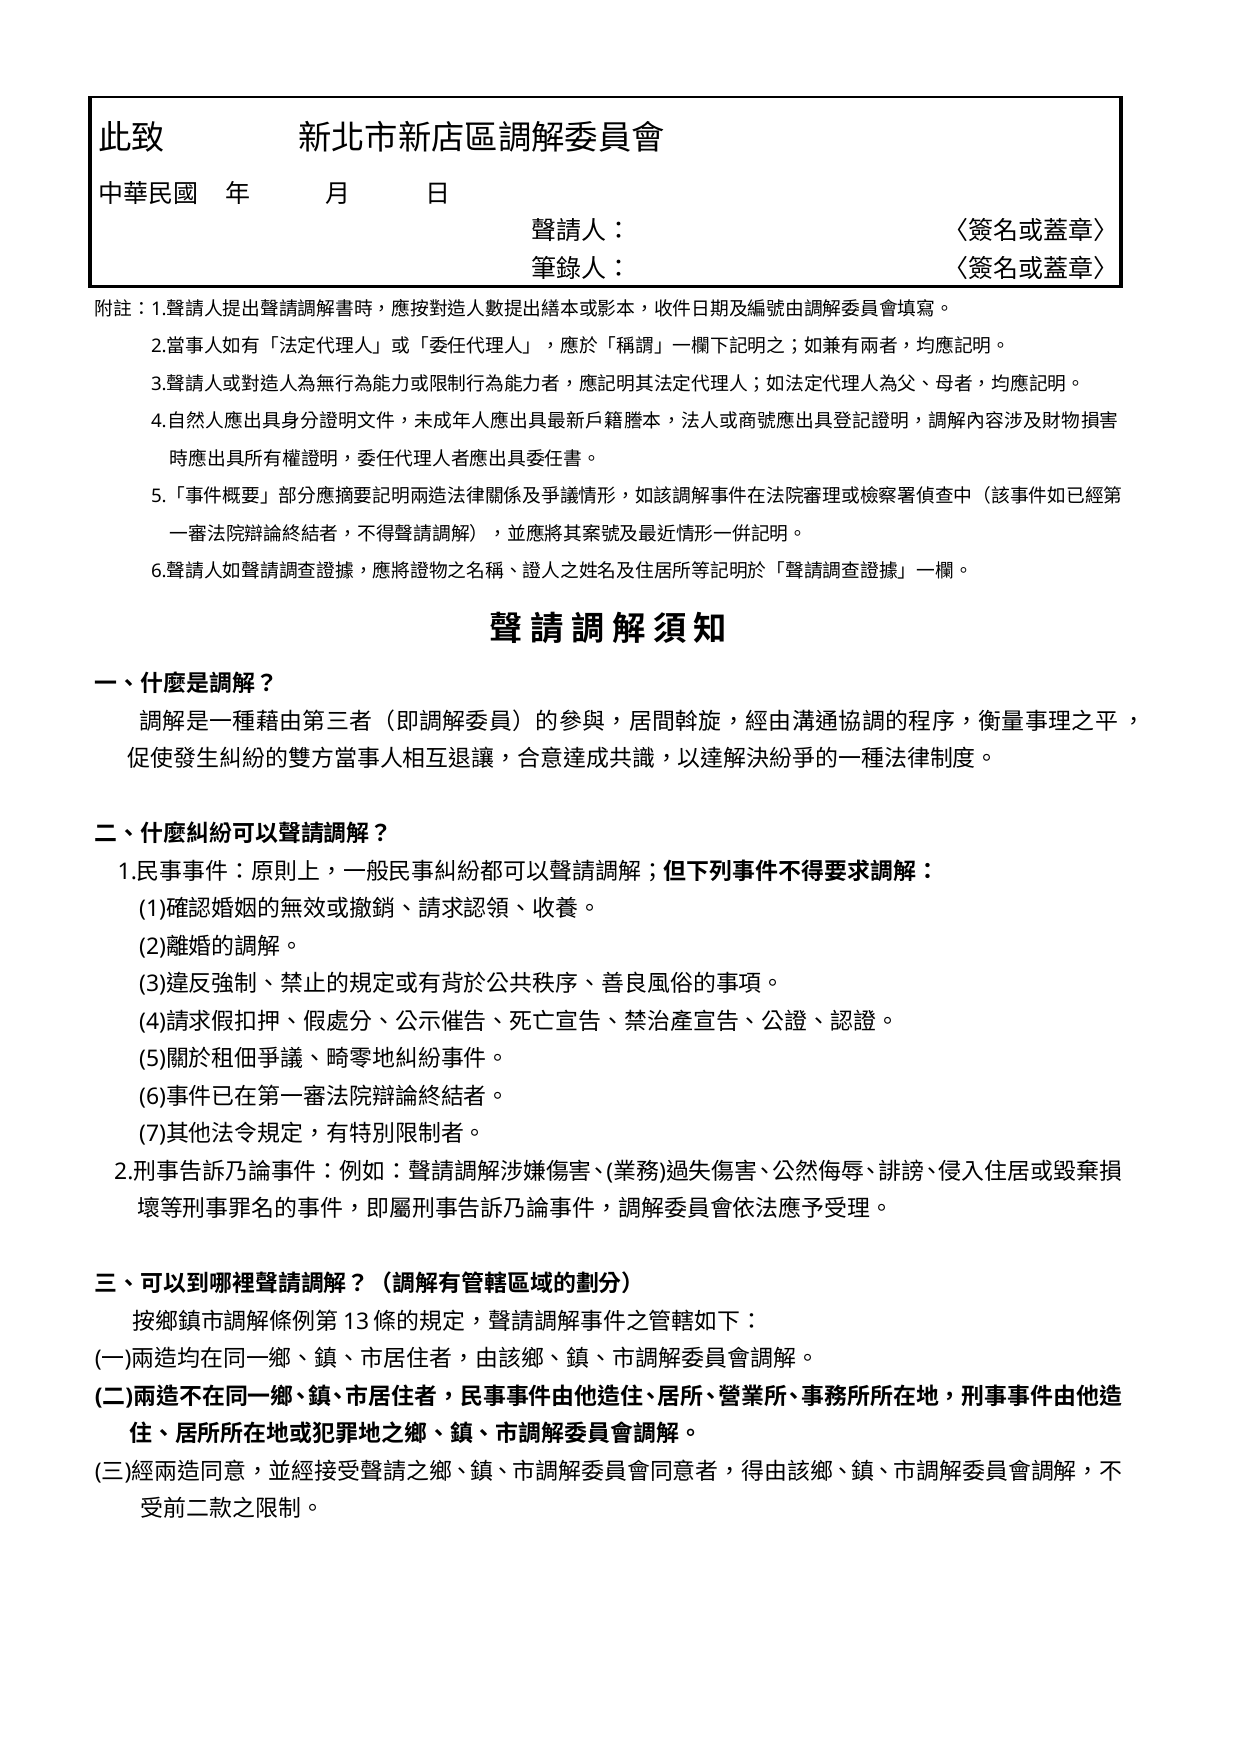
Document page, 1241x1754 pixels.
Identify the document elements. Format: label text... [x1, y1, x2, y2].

text 2.當事人如有「法定代理人」或「委任代理人」，應於「稱謂」一欄下記明之；如兼有兩者，均應記明。 [94, 326, 1122, 363]
text 一、什麼是調解？ [94, 663, 1122, 701]
text (3)違反強制、禁止的規定或有背於公共秩序、善良風俗的事項。 [139, 963, 1122, 1001]
text 1.民事事件：原則上，一般民事糾紛都可以聲請調解；但下列事件不得要求調解： [94, 851, 1122, 888]
text (7)其他法令規定，有特別限制者。 [139, 1113, 1122, 1151]
table_cell 此致 新北市新店區調解委員會 中華民國 年 月 日 聲請人： 〈簽名或蓋章〉 筆錄人： 〈簽名或蓋章〉 [92, 98, 1119, 285]
text 附註：1.聲請人提出聲請調解書時，應按對造人數提出繕本或影本，收件日期及編號由調解委員會填寫。 [94, 288, 1122, 326]
text (二)兩造不在同一鄉、鎮、市居住者，民事事件由他造住、居所、營業所、事務所所在地，刑事事件由他造住、居所所在地或犯罪地之鄉、鎮、市調解委員會調解。 [94, 1376, 1122, 1451]
text (1)確認婚姻的無效或撤銷、請求認領、收養。 [139, 888, 1122, 926]
text (三)經兩造同意，並經接受聲請之鄉、鎮、市調解委員會同意者，得由該鄉、鎮、市調解委員會調解，不受前二款之限制。 [94, 1451, 1122, 1526]
text (5)關於租佃爭議、畸零地糾紛事件。 [139, 1038, 1122, 1076]
text 聲 請 調 解 須 知 [94, 588, 1122, 663]
text 按鄉鎮市調解條例第13條的規定，聲請調解事件之管轄如下： [132, 1301, 1122, 1338]
text (4)請求假扣押、假處分、公示催告、死亡宣告、禁治產宣告、公證、認證。 [139, 1001, 1122, 1038]
text 二、什麼糾紛可以聲請調解？ [94, 813, 1122, 851]
text 2.刑事告訴乃論事件：例如：聲請調解涉嫌傷害、(業務)過失傷害、公然侮辱、誹謗、侵入住居或毀棄損壞等刑事罪名的事件，即屬刑事告訴乃論事件，調解委員會依法應予受理。 [114, 1151, 1122, 1226]
text 5.「事件概要」部分應摘要記明兩造法律關係及爭議情形，如該調解事件在法院審理或檢察署偵查中（該事件如已經第一審法院辯論終結者，不得聲請調解），並應將其案號及最近情形一倂記明。 [151, 476, 1122, 551]
text 3.聲請人或對造人為無行為能力或限制行為能力者，應記明其法定代理人；如法定代理人為父、母者，均應記明。 [94, 363, 1122, 401]
text (一)兩造均在同一鄉、鎮、市居住者，由該鄉、鎮、市調解委員會調解。 [94, 1338, 1122, 1376]
text 調解是一種藉由第三者（即調解委員）的參與，居間斡旋，經由溝通協調的程序，衡量事理之平，促使發生糾紛的雙方當事人相互退讓，合意達成共識，以達解決紛爭的一種法律制度。 [128, 701, 1122, 776]
text (6)事件已在第一審法院辯論終結者。 [139, 1076, 1122, 1113]
text 4.自然人應出具身分證明文件，未成年人應出具最新戶籍謄本，法人或商號應出具登記證明，調解內容涉及財物損害時應出具所有權證明，委任代理人者應出具委任書。 [151, 401, 1122, 476]
text (2)離婚的調解。 [139, 926, 1122, 963]
text 三、可以到哪裡聲請調解？（調解有管轄區域的劃分） [94, 1263, 1122, 1301]
text 6.聲請人如聲請調查證據，應將證物之名稱、證人之姓名及住居所等記明於「聲請調查證據」一欄。 [151, 551, 1122, 588]
